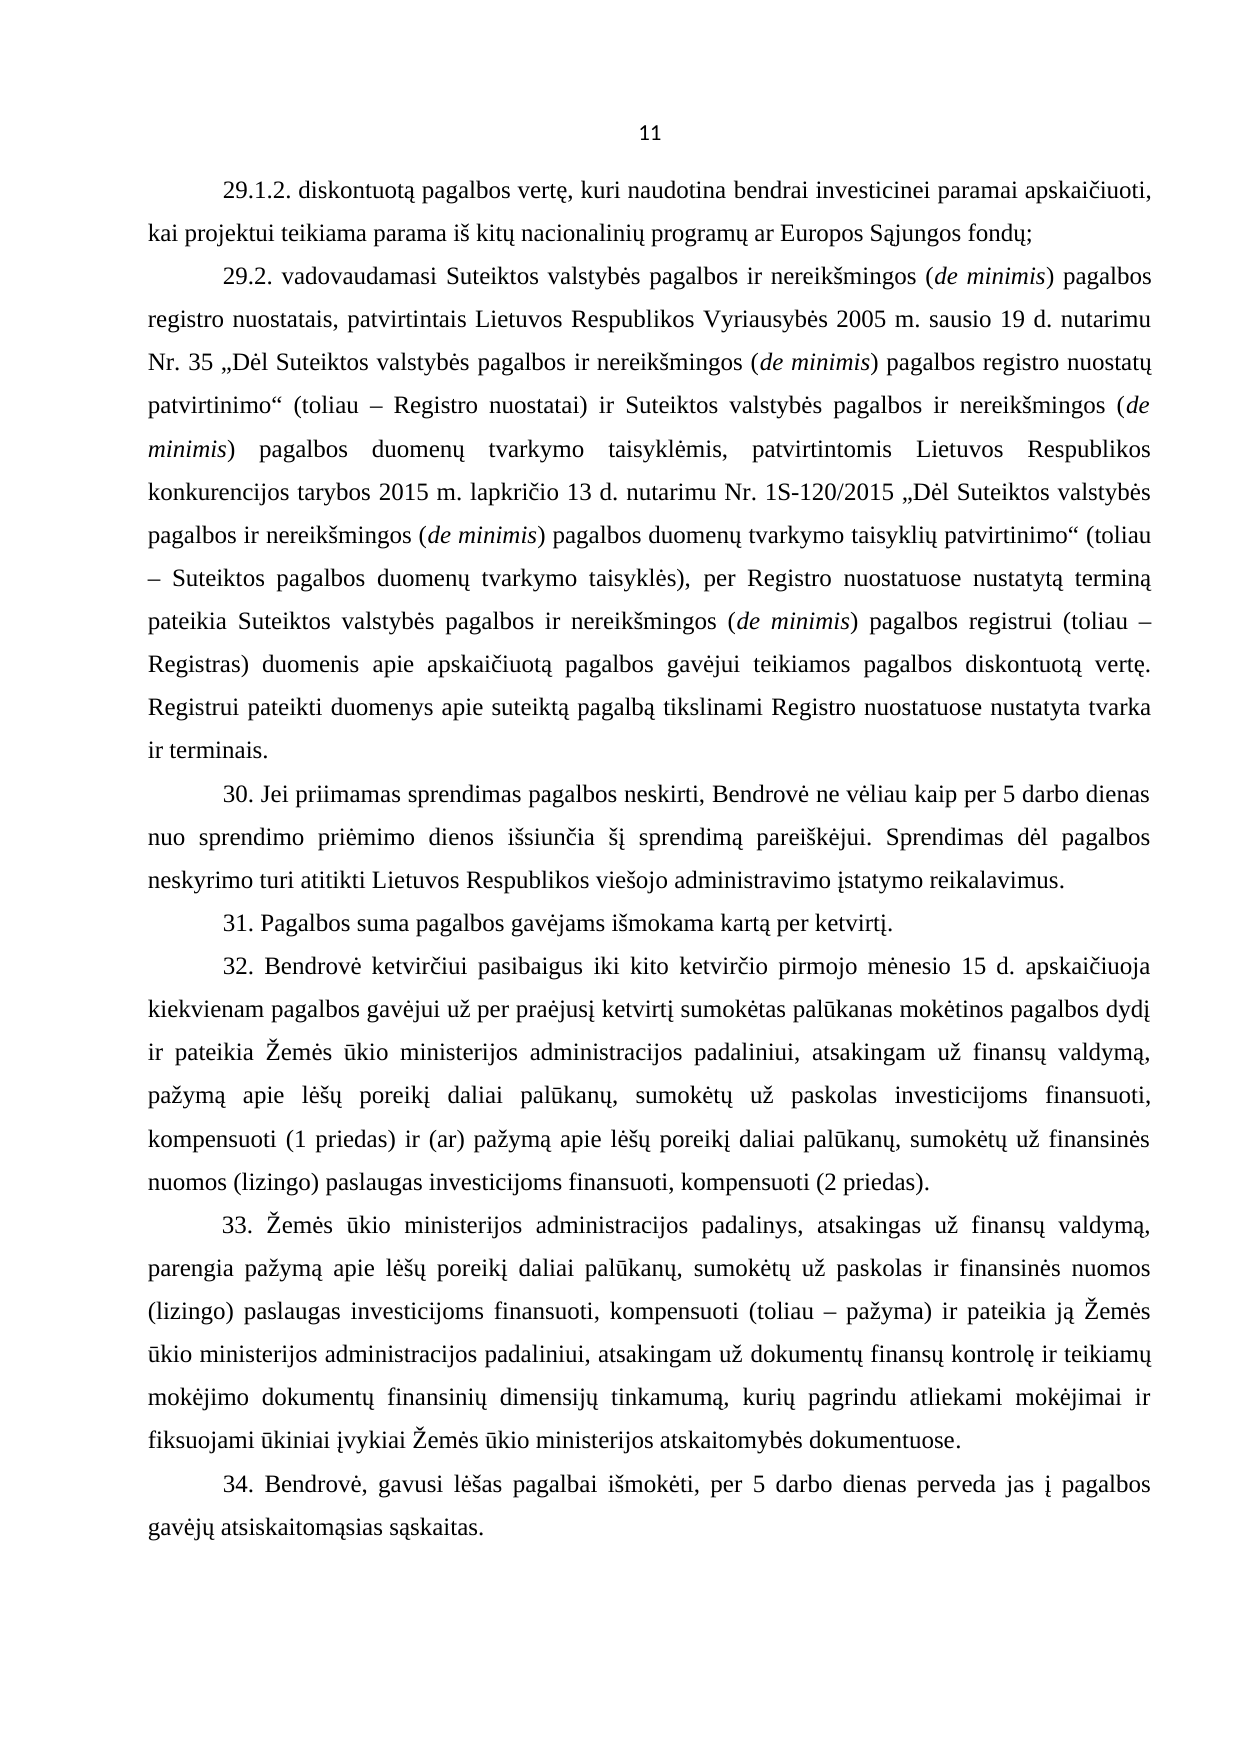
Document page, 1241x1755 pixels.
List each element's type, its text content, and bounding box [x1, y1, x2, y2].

text 29.2. vadovaudamasi Suteiktos valstybės pagalbos ir nereikšmingos (de minimis) pagalbos registro nuostatais, patvirtintais Lietuvos Respublikos Vyriausybės 2005 m. sausio 19 d. nutarimu Nr. 35 „Dėl Suteiktos valstybės pagalbos ir nereikšmingos (de minimis) pagalbos registro nuostatų patvirtinimo“ (toliau – Registro nuostatai) ir Suteiktos valstybės pagalbos ir nereikšmingos (de minimis) pagalbos duomenų tvarkymo taisyklėmis, patvirtintomis Lietuvos Respublikos konkurencijos tarybos 2015 m. lapkričio 13 d. nutarimu Nr. 1S-120/2015 „Dėl Suteiktos valstybės pagalbos ir nereikšmingos (de minimis) pagalbos duomenų tvarkymo taisyklių patvirtinimo“ (toliau – Suteiktos pagalbos duomenų tvarkymo taisyklės), per Registro nuostatuose nustatytą terminą pateikia Suteiktos valstybės pagalbos ir nereikšmingos (de minimis) pagalbos registrui (toliau – Registras) duomenis apie apskaičiuotą pagalbos gavėjui teikiamos pagalbos diskontuotą vertę. Registrui pateikti duomenys apie suteiktą pagalbą tikslinami Registro nuostatuose nustatyta tvarka ir terminais. [148, 261, 1152, 764]
text 33. Žemės ūkio ministerijos administracijos padalinys, atsakingas už finansų valdymą, parengia pažymą apie lėšų poreikį daliai palūkanų, sumokėtų už paskolas ir finansinės nuomos (lizingo) paslaugas investicijoms finansuoti, kompensuoti (toliau – pažyma) ir pateikia ją Žemės ūkio ministerijos administracijos padaliniui, atsakingam už dokumentų finansų kontrolę ir teikiamų mokėjimo dokumentų finansinių dimensijų tinkamumą, kurių pagrindu atliekami mokėjimai ir fiksuojami ūkiniai įvykiai Žemės ūkio ministerijos atskaitomybės dokumentuose. [148, 1210, 1152, 1454]
text 32. Bendrovė ketvirčiui pasibaigus iki kito ketvirčio pirmojo mėnesio 15 d. apskaičiuoja kiekvienam pagalbos gavėjui už per praėjusį ketvirtį sumokėtas palūkanas mokėtinos pagalbos dydį ir pateikia Žemės ūkio ministerijos administracijos padaliniui, atsakingam už finansų valdymą, pažymą apie lėšų poreikį daliai palūkanų, sumokėtų už paskolas investicijoms finansuoti, kompensuoti (1 priedas) ir (ar) pažymą apie lėšų poreikį daliai palūkanų, sumokėtų už finansinės nuomos (lizingo) paslaugas investicijoms finansuoti, kompensuoti (2 priedas). [148, 951, 1152, 1196]
text 31. Pagalbos suma pagalbos gavėjams išmokama kartą per ketvirtį. [148, 908, 1152, 937]
text 29.1.2. diskontuotą pagalbos vertę, kuri naudotina bendrai investicinei paramai apskaičiuoti, kai projektui teikiama parama iš kitų nacionalinių programų ar Europos Sąjungos fondų; [148, 175, 1152, 247]
text 30. Jei priimamas sprendimas pagalbos neskirti, Bendrovė ne vėliau kaip per 5 darbo dienas nuo sprendimo priėmimo dienos išsiunčia šį sprendimą pareiškėjui. Sprendimas dėl pagalbos neskyrimo turi atitikti Lietuvos Respublikos viešojo administravimo įstatymo reikalavimus. [148, 779, 1152, 894]
text 34. Bendrovė, gavusi lėšas pagalbai išmokėti, per 5 darbo dienas perveda jas į pagalbos gavėjų atsiskaitomąsias sąskaitas. [148, 1469, 1152, 1541]
